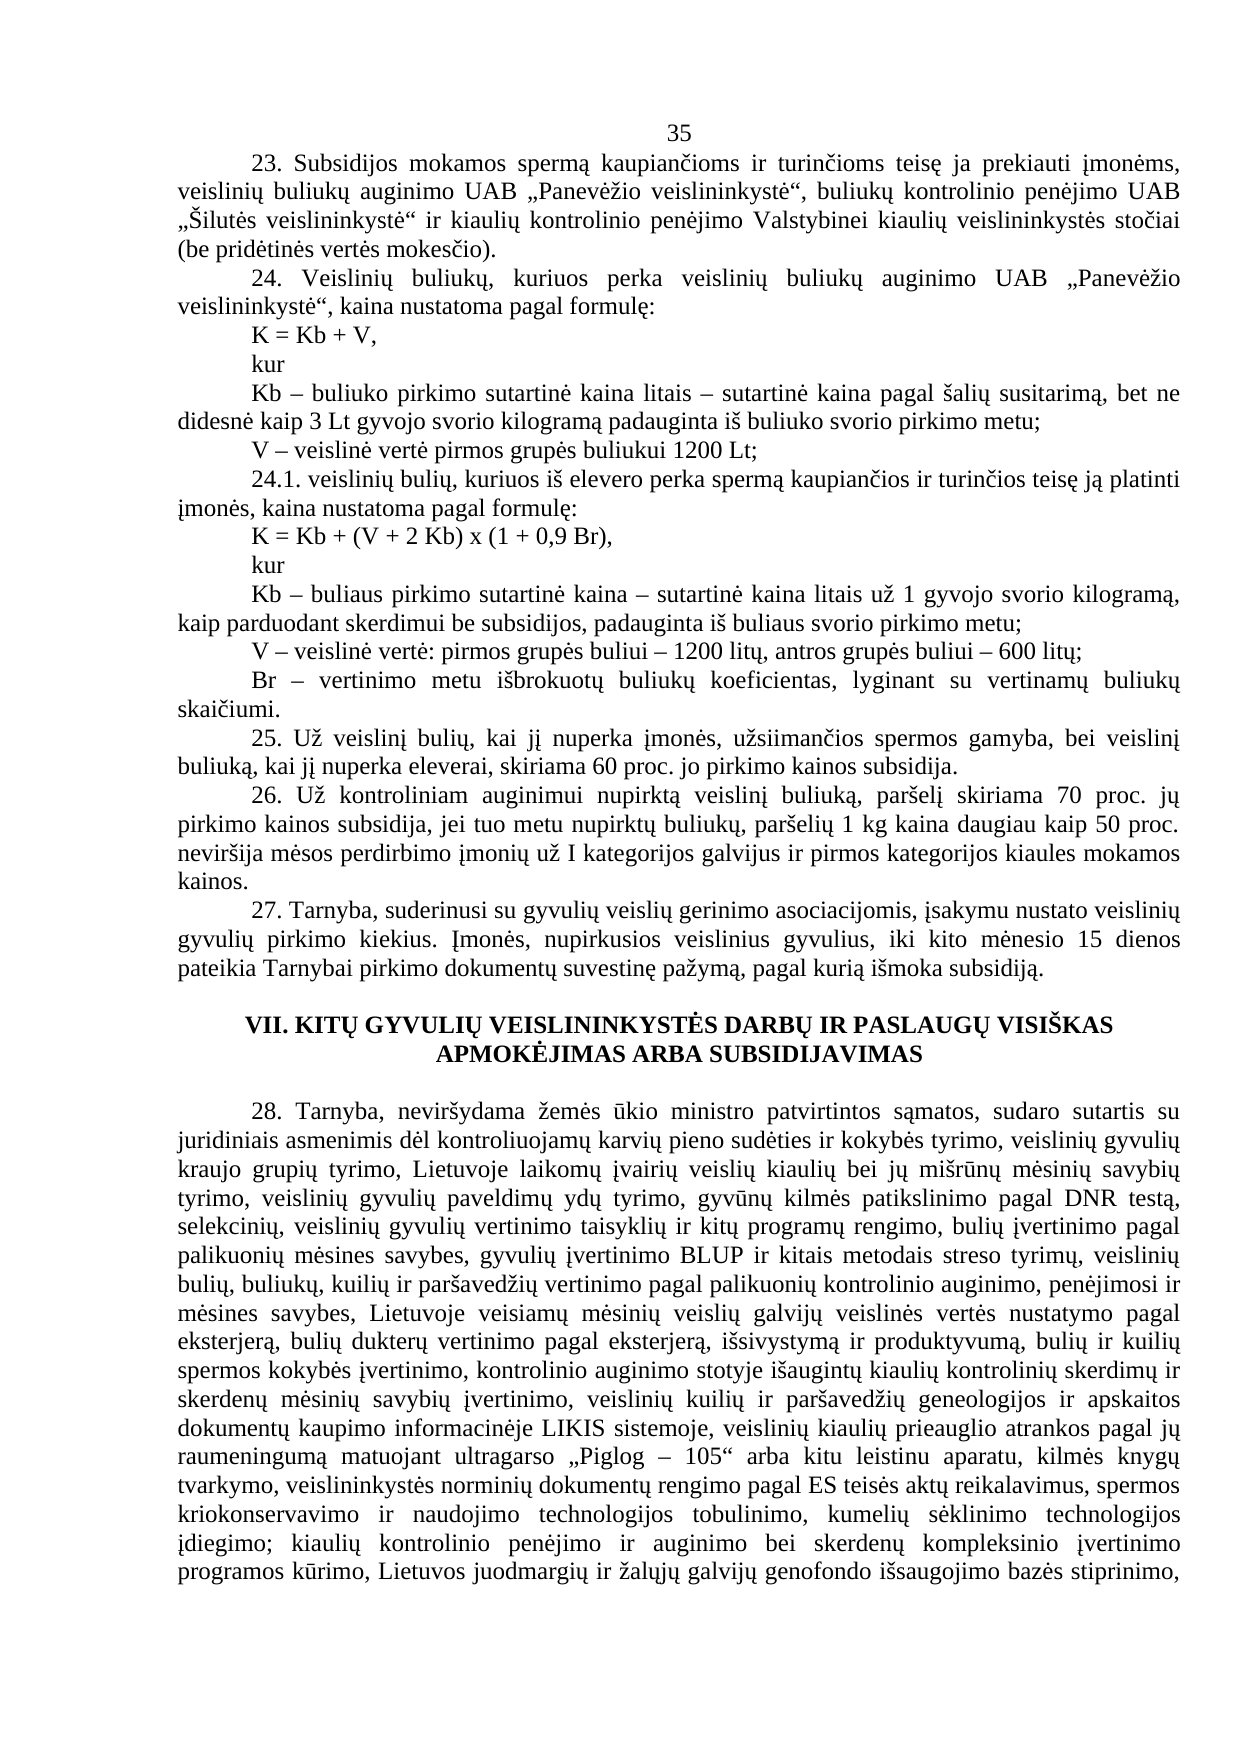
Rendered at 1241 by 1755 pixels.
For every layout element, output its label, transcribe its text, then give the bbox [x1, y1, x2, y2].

text V – veislinė vertė pirmos grupės buliukui 1200 Lt; [177, 435, 1181, 464]
text 27. Tarnyba, suderinusi su gyvulių veislių gerinimo asociacijomis, įsakymu nustato veislinių gyvulių pirkimo kiekius. Įmonės, nupirkusios veislinius gyvulius, iki kito mėnesio 15 dienos pateikia Tarnybai pirkimo dokumentų suvestinę pažymą, pagal kurią išmoka subsidiją. [177, 895, 1181, 981]
text 24.1. veislinių bulių, kuriuos iš elevero perka spermą kaupiančios ir turinčios teisę ją platinti įmonės, kaina nustatoma pagal formulę: [177, 464, 1181, 521]
text 24. Veislinių buliukų, kuriuos perka veislinių buliukų auginimo UAB „Panevėžio veislininkystė“, kaina nustatoma pagal formulę: [177, 263, 1181, 320]
text VII. KITŲ GYVULIŲ VEISLININKYSTĖS DARBŲ IR PASLAUGŲ VISIŠKAS APMOKĖJIMAS ARBA SUBSIDIJAVIMAS [177, 1010, 1181, 1068]
text Br – vertinimo metu išbrokuotų buliukų koeficientas, lyginant su vertinamų buliukų skaičiumi. [177, 665, 1181, 723]
text 28. Tarnyba, neviršydama žemės ūkio ministro patvirtintos sąmatos, sudaro sutartis su juridiniais asmenimis dėl kontroliuojamų karvių pieno sudėties ir kokybės tyrimo, veislinių gyvulių kraujo grupių tyrimo, Lietuvoje laikomų įvairių veislių kiaulių bei jų mišrūnų mėsinių savybių tyrimo, veislinių gyvulių paveldimų ydų tyrimo, gyvūnų kilmės patikslinimo pagal DNR testą, selekcinių, veislinių gyvulių vertinimo taisyklių ir kitų programų rengimo, bulių įvertinimo pagal palikuonių mėsines savybes, gyvulių įvertinimo BLUP ir kitais metodais streso tyrimų, veislinių bulių, buliukų, kuilių ir paršavedžių vertinimo pagal palikuonių kontrolinio auginimo, penėjimosi ir mėsines savybes, Lietuvoje veisiamų mėsinių veislių galvijų veislinės vertės nustatymo pagal eksterjerą, bulių dukterų vertinimo pagal eksterjerą, išsivystymą ir produktyvumą, bulių ir kuilių spermos kokybės įvertinimo, kontrolinio auginimo stotyje išaugintų kiaulių kontrolinių skerdimų ir skerdenų mėsinių savybių įvertinimo, veislinių kuilių ir paršavedžių geneologijos ir apskaitos dokumentų kaupimo informacinėje LIKIS sistemoje, veislinių kiaulių prieauglio atrankos pagal jų raumeningumą matuojant ultragarso „Piglog – 105“ arba kitu leistinu aparatu, kilmės knygų tvarkymo, veislininkystės norminių dokumentų rengimo pagal ES teisės aktų reikalavimus, spermos kriokonservavimo ir naudojimo technologijos tobulinimo, kumelių sėklinimo technologijos įdiegimo; kiaulių kontrolinio penėjimo ir auginimo bei skerdenų kompleksinio įvertinimo programos kūrimo, Lietuvos juodmargių ir žalųjų galvijų genofondo išsaugojimo bazės stiprinimo, [177, 1096, 1181, 1585]
text kur [177, 550, 1181, 579]
text Kb – buliaus pirkimo sutartinė kaina – sutartinė kaina litais už 1 gyvojo svorio kilogramą, kaip parduodant skerdimui be subsidijos, padauginta iš buliaus svorio pirkimo metu; [177, 579, 1181, 636]
text V – veislinė vertė: pirmos grupės buliui – 1200 litų, antros grupės buliui – 600 litų; [177, 636, 1181, 665]
text K = Kb + (V + 2 Kb) x (1 + 0,9 Br), [177, 521, 1181, 550]
text 23. Subsidijos mokamos spermą kaupiančioms ir turinčioms teisę ja prekiauti įmonėms, veislinių buliukų auginimo UAB „Panevėžio veislininkystė“, buliukų kontrolinio penėjimo UAB „Šilutės veislininkystė“ ir kiaulių kontrolinio penėjimo Valstybinei kiaulių veislininkystės stočiai (be pridėtinės vertės mokesčio). [177, 148, 1181, 263]
text 26. Už kontroliniam auginimui nupirktą veislinį buliuką, paršelį skiriama 70 proc. jų pirkimo kainos subsidija, jei tuo metu nupirktų buliukų, paršelių 1 kg kaina daugiau kaip 50 proc. neviršija mėsos perdirbimo įmonių už I kategorijos galvijus ir pirmos kategorijos kiaules mokamos kainos. [177, 780, 1181, 895]
text Kb – buliuko pirkimo sutartinė kaina litais – sutartinė kaina pagal šalių susitarimą, bet ne didesnė kaip 3 Lt gyvojo svorio kilogramą padauginta iš buliuko svorio pirkimo metu; [177, 378, 1181, 435]
text kur [177, 349, 1181, 378]
text 25. Už veislinį bulių, kai jį nuperka įmonės, užsiimančios spermos gamyba, bei veislinį buliuką, kai jį nuperka eleverai, skiriama 60 proc. jo pirkimo kainos subsidija. [177, 723, 1181, 780]
text K = Kb + V, [177, 320, 1181, 349]
